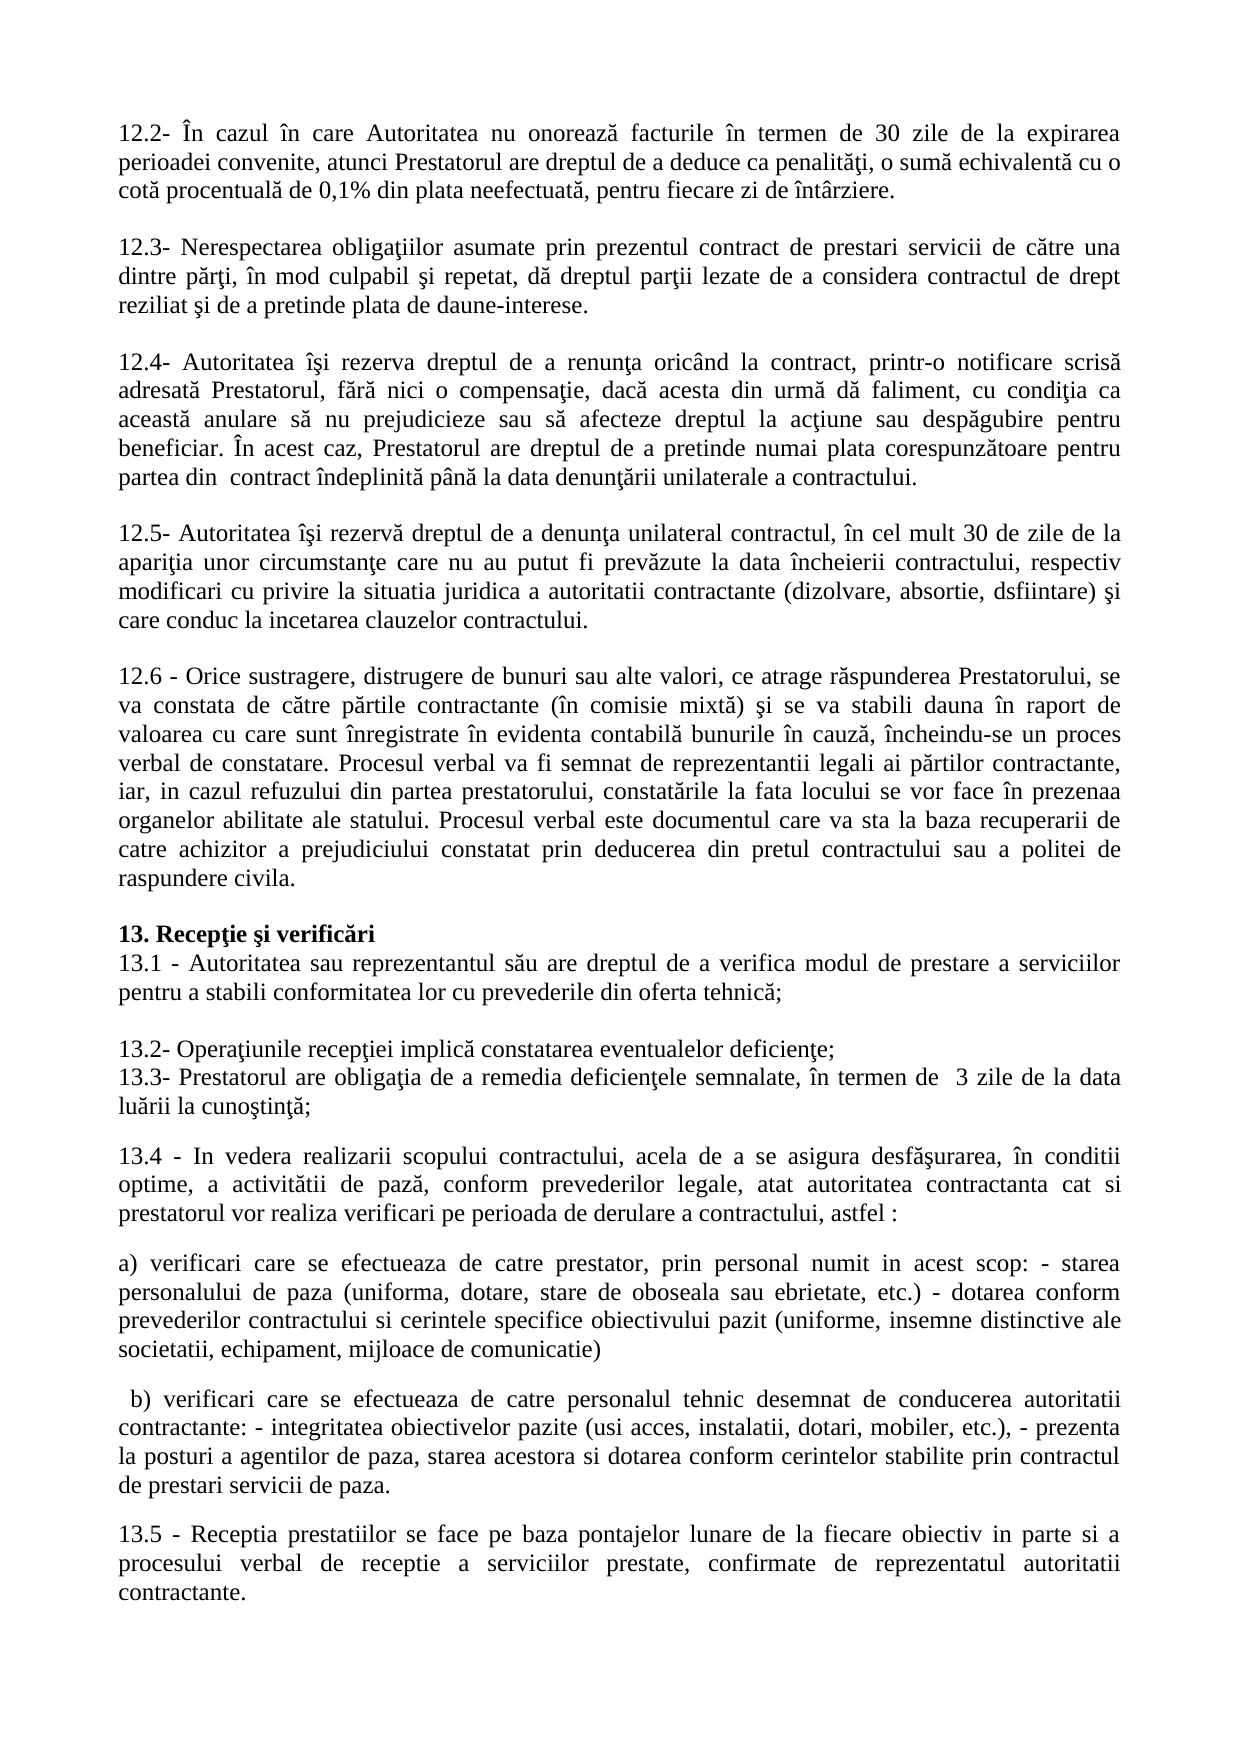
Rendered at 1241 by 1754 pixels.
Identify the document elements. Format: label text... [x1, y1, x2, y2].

text b) verificari care se efectueaza de catre personalul tehnic desemnat de conducerea autoritatii contractante: - integritatea obiectivelor pazite (usi acces, instalatii, dotari, mobiler, etc.), - prezenta la posturi a agentilor de paza, starea acestora si dotarea conform cerintelor stabilite prin contractul de prestari servicii de paza. [118, 1384, 1122, 1499]
text 12.2- În cazul în care Autoritatea nu onorează facturile în termen de 30 zile de la expirarea perioadei convenite, atunci Prestatorul are dreptul de a deduce ca penalităţi, o sumă echivalentă cu o cotă procentuală de 0,1% din plata neefectuată, pentru fiecare zi de întârziere. [118, 118, 1122, 204]
text 13. Recepţie şi verificări [118, 919, 1122, 948]
text a) verificari care se efectueaza de catre prestator, prin personal numit in acest scop: - starea personalului de paza (uniforma, dotare, stare de oboseala sau ebrietate, etc.) - dotarea conform prevederilor contractului si cerintele specifice obiectivului pazit (uniforme, insemne distinctive ale societatii, echipament, mijloace de comunicatie) [118, 1248, 1122, 1363]
text 13.4 - In vedera realizarii scopului contractului, acela de a se asigura desfăşurarea, în conditii optime, a activitătii de pază, conform prevederilor legale, atat autoritatea contractanta cat si prestatorul vor realiza verificari pe perioada de derulare a contractului, astfel : [118, 1141, 1122, 1227]
text 13.5 - Receptia prestatiilor se face pe baza pontajelor lunare de la fiecare obiectiv in parte si a procesului verbal de receptie a serviciilor prestate, confirmate de reprezentatul autoritatii contractante. [118, 1519, 1122, 1606]
text 13.3- Prestatorul are obligaţia de a remedia deficienţele semnalate, în termen de 3 zile de la data luării la cunoştinţă; [118, 1062, 1122, 1120]
text 12.6 - Orice sustragere, distrugere de bunuri sau alte valori, ce atrage răspunderea Prestatorului, se va constata de către părtile contractante (în comisie mixtă) şi se va stabili dauna în raport de valoarea cu care sunt înregistrate în evidenta contabilă bunurile în cauză, încheindu-se un proces verbal de constatare. Procesul verbal va fi semnat de reprezentantii legali ai părtilor contractante, iar, in cazul refuzului din partea prestatorului, constatările la fata locului se vor face în prezenaa organelor abilitate ale statului. Procesul verbal este documentul care va sta la baza recuperarii de catre achizitor a prejudiciului constatat prin deducerea din pretul contractului sau a politei de raspundere civila. [118, 661, 1122, 891]
text 13.1 - Autoritatea sau reprezentantul său are dreptul de a verifica modul de prestare a serviciilor pentru a stabili conformitatea lor cu prevederile din oferta tehnică; [118, 948, 1122, 1006]
text 12.5- Autoritatea îşi rezervă dreptul de a denunţa unilateral contractul, în cel mult 30 de zile de la apariţia unor circumstanţe care nu au putut fi prevăzute la data încheierii contractului, respectiv modificari cu privire la situatia juridica a autoritatii contractante (dizolvare, absortie, dsfiintare) şi care conduc la incetarea clauzelor contractului. [118, 518, 1122, 633]
text 13.2- Operaţiunile recepţiei implică constatarea eventualelor deficienţe; [118, 1034, 1122, 1062]
text 12.4- Autoritatea îşi rezerva dreptul de a renunţa oricând la contract, printr-o notificare scrisă adresată Prestatorul, fără nici o compensaţie, dacă acesta din urmă dă faliment, cu condiţia ca această anulare să nu prejudicieze sau să afecteze dreptul la acţiune sau despăgubire pentru beneficiar. În acest caz, Prestatorul are dreptul de a pretinde numai plata corespunzătoare pentru partea din contract îndeplinită până la data denunţării unilaterale a contractului. [118, 347, 1122, 490]
text 12.3- Nerespectarea obligaţiilor asumate prin prezentul contract de prestari servicii de către una dintre părţi, în mod culpabil şi repetat, dă dreptul parţii lezate de a considera contractul de drept reziliat şi de a pretinde plata de daune-interese. [118, 232, 1122, 319]
